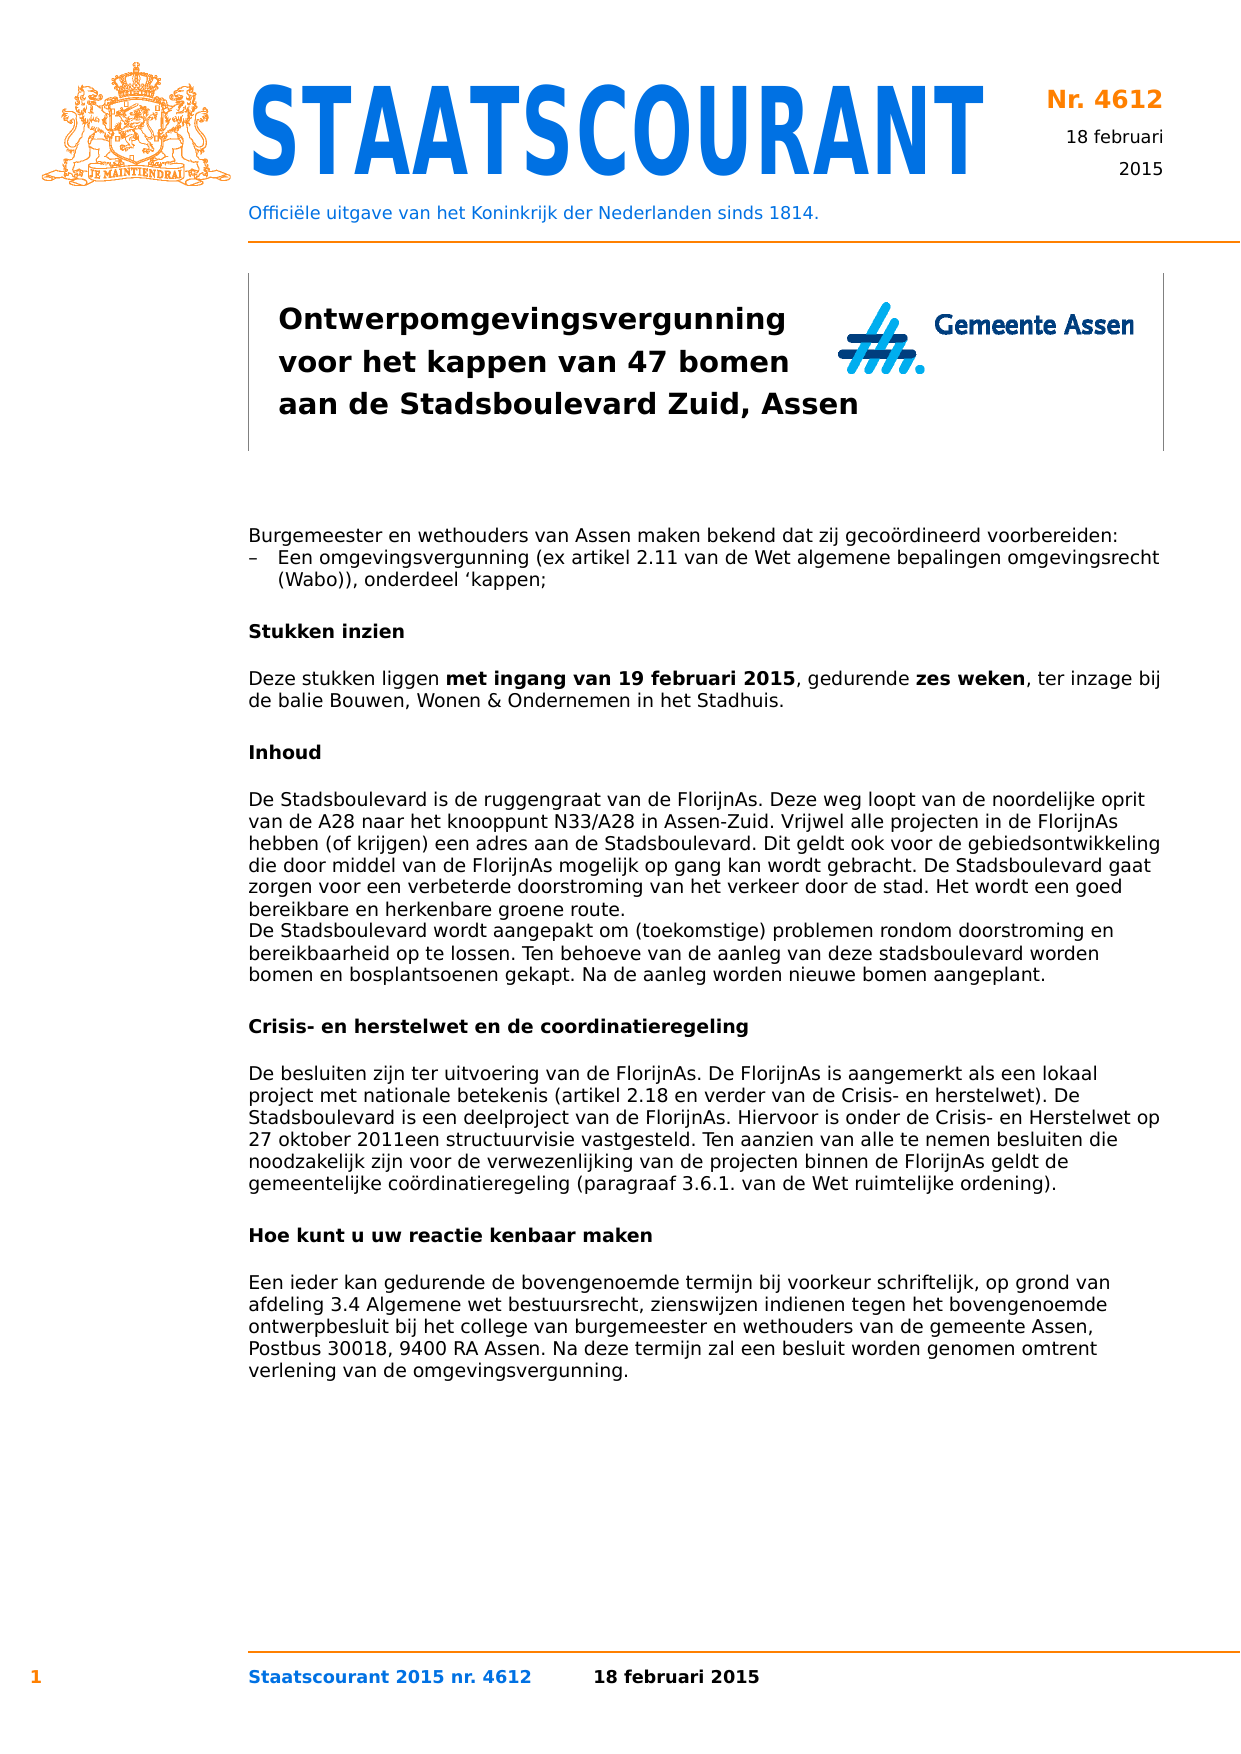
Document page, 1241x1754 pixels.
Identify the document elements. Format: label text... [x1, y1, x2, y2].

table_cell 2015 [998, 153, 1240, 203]
text De Stadsboulevard wordt aangepakt om (toekomstige) problemen rondom doorstroming en bereikbaarheid op te lossen. Ten behoeve van de aanleg van deze stadsboulevard worden bomen en bosplantsoenen gekapt. Na de aanleg worden nieuwe bomen aangeplant. [248, 920, 1163, 986]
text – Een omgevingsvergunning (ex artikel 2.11 van de Wet algemene bepalingen omgevingsrecht (Wabo)), onderdeel ‘kappen; [248, 547, 1163, 591]
text Een ieder kan gedurende de bovengenoemde termijn bij voorkeur schriftelijk, op grond van afdeling 3.4 Algemene wet bestuursrecht, zienswijzen indienen tegen het bovengenoemde ontwerpbesluit bij het college van burgemeester en wethouders van de gemeente Assen, Postbus 30018, 9400 RA Assen. Na deze termijn zal een besluit worden genomen omtrent verlening van de omgevingsvergunning. [248, 1272, 1163, 1382]
picture [838, 302, 1134, 374]
subtitle Hoe kunt u uw reactie kenbaar maken [248, 1225, 1163, 1247]
subtitle Crisis- en herstelwet en de coordinatieregeling [248, 1016, 1163, 1038]
table_header STAATSCOURANT [248, 62, 998, 203]
table_header [25, 62, 248, 241]
subtitle Stukken inzien [248, 621, 1163, 643]
text Deze stukken liggen met ingang van 19 februari 2015, gedurende zes weken, ter inzage bij de balie Bouwen, Wonen & Ondernemen in het Stadhuis. [248, 668, 1163, 712]
table_header Nr. 4612 [998, 62, 1240, 121]
table_cell Officiële uitgave van het Koninkrijk der Nederlanden sinds 1814. [248, 203, 1240, 241]
text Burgemeester en wethouders van Assen maken bekend dat zij gecoördineerd voorbereiden: [248, 525, 1163, 547]
text De Stadsboulevard is de ruggengraat van de FlorijnAs. Deze weg loopt van de noordelijke oprit van de A28 naar het knooppunt N33/A28 in Assen-Zuid. Vrijwel alle projecten in de FlorijnAs hebben (of krijgen) een adres aan de Stadsboulevard. Dit geldt ook voor de gebiedsontwikkeling die door middel van de FlorijnAs mogelijk op gang kan wordt gebracht. De Stadsboulevard gaat zorgen voor een verbeterde doorstroming van het verkeer door de stad. Het wordt een goed bereikbare en herkenbare groene route. [248, 788, 1163, 920]
text De besluiten zijn ter uitvoering van de FlorijnAs. De FlorijnAs is aangemerkt als een lokaal project met nationale betekenis (artikel 2.18 en verder van de Crisis- en herstelwet). De Stadsboulevard is een deelproject van de FlorijnAs. Hiervoor is onder de Crisis- en Herstelwet op 27 oktober 2011een structuurvisie vastgesteld. Ten aanzien van alle te nemen besluiten die noodzakelijk zijn voor de verwezenlijking van de projecten binnen de FlorijnAs geldt de gemeentelijke coördinatieregeling (paragraaf 3.6.1. van de Wet ruimtelijke ordening). [248, 1063, 1163, 1195]
picture [41, 62, 231, 186]
table_cell 18 februari [998, 121, 1240, 153]
subtitle Inhoud [248, 742, 1163, 763]
subtitle Ontwerpomgevingsvergunning voor het kappen van 47 bomen aan de Stadsboulevard Zuid, Assen [249, 273, 1163, 451]
